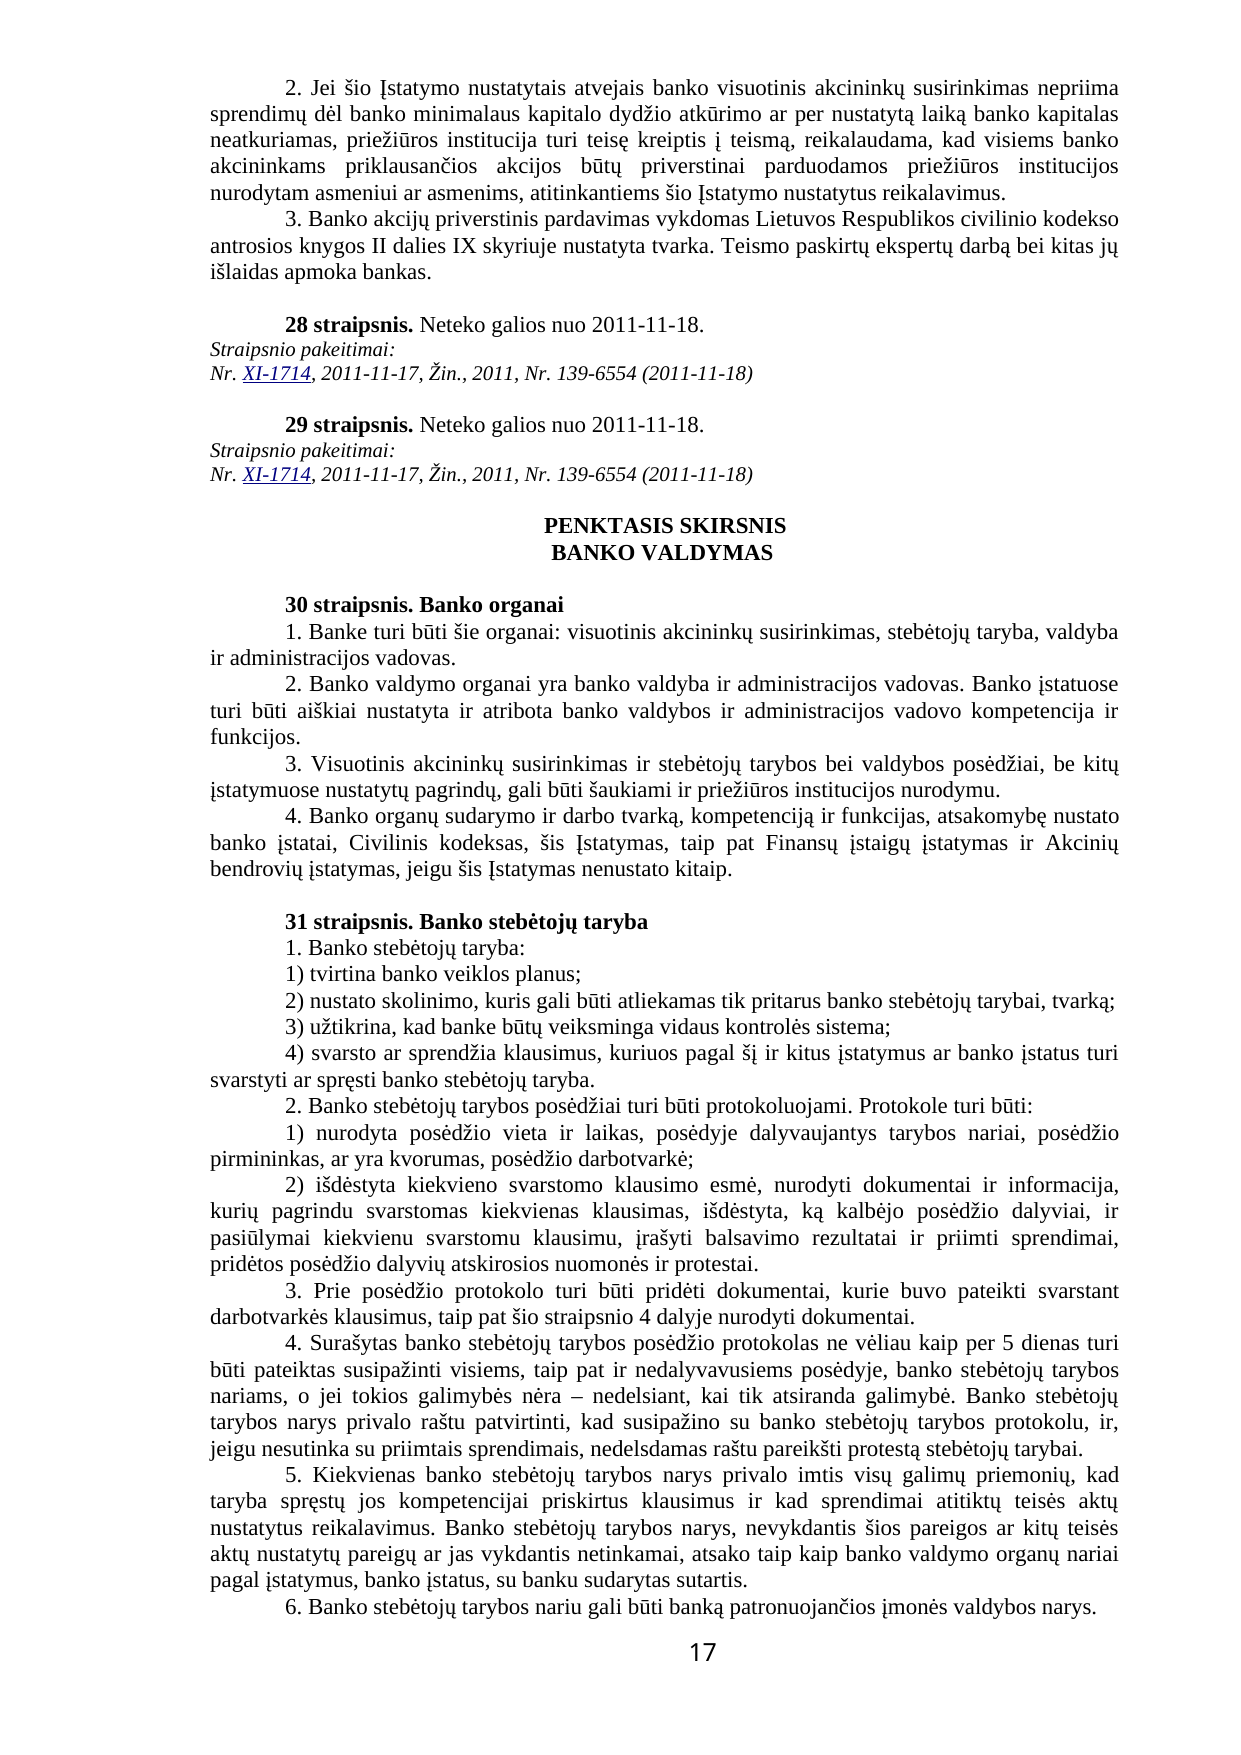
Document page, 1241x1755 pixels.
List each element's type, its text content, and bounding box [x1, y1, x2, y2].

text 28 straipsnis. Neteko galios nuo 2011-11-18. [210, 311, 1120, 337]
text 2. Banko stebėtojų tarybos posėdžiai turi būti protokoluojami. Protokole turi būti: [210, 1092, 1120, 1118]
text 30 straipsnis. Banko organai [210, 591, 1120, 618]
text 1. Banko stebėtojų taryba: [210, 934, 1120, 960]
text Straipsnio pakeitimai: [210, 337, 1120, 361]
text Nr. XI-1714, 2011-11-17, Žin., 2011, Nr. 139-6554 (2011-11-18) [210, 361, 1120, 385]
text 5. Kiekvienas banko stebėtojų tarybos narys privalo imtis visų galimų priemonių, kad taryba spręstų jos kompetencijai priskirtus klausimus ir kad sprendimai atitiktų teisės aktų nustatytus reikalavimus. Banko stebėtojų tarybos narys, nevykdantis šios pareigos ar kitų teisės aktų nustatytų pareigų ar jas vykdantis netinkamai, atsako taip kaip banko valdymo organų nariai pagal įstatymus, banko įstatus, su banku sudarytas sutartis. [210, 1461, 1120, 1593]
text 4. Banko organų sudarymo ir darbo tvarką, kompetenciją ir funkcijas, atsakomybę nustato banko įstatai, Civilinis kodeksas, šis Įstatymas, taip pat Finansų įstaigų įstatymas ir Akcinių bendrovių įstatymas, jeigu šis Įstatymas nenustato kitaip. [210, 802, 1120, 881]
text 2. Banko valdymo organai yra banko valdyba ir administracijos vadovas. Banko įstatuose turi būti aiškiai nustatyta ir atribota banko valdybos ir administracijos vadovo kompetencija ir funkcijos. [210, 671, 1120, 749]
text 29 straipsnis. Neteko galios nuo 2011-11-18. [210, 412, 1120, 438]
text 3. Visuotinis akcininkų susirinkimas ir stebėtojų tarybos bei valdybos posėdžiai, be kitų įstatymuose nustatytų pagrindų, gali būti šaukiami ir priežiūros institucijos nurodymu. [210, 749, 1120, 802]
text 3) užtikrina, kad banke būtų veiksminga vidaus kontrolės sistema; [210, 1013, 1120, 1039]
text 6. Banko stebėtojų tarybos nariu gali būti banką patronuojančios įmonės valdybos narys. [210, 1593, 1120, 1619]
text Straipsnio pakeitimai: [210, 438, 1120, 462]
text 4. Surašytas banko stebėtojų tarybos posėdžio protokolas ne vėliau kaip per 5 dienas turi būti pateiktas susipažinti visiems, taip pat ir nedalyvavusiems posėdyje, banko stebėtojų tarybos nariams, o jei tokios galimybės nėra – nedelsiant, kai tik atsiranda galimybė. Banko stebėtojų tarybos narys privalo raštu patvirtinti, kad susipažino su banko stebėtojų tarybos protokolu, ir, jeigu nesutinka su priimtais sprendimais, nedelsdamas raštu pareikšti protestą stebėtojų tarybai. [210, 1329, 1120, 1461]
text PENKTASIS SKIRSNIS [210, 512, 1120, 539]
text 2. Jei šio Įstatymo nustatytais atvejais banko visuotinis akcininkų susirinkimas nepriima sprendimų dėl banko minimalaus kapitalo dydžio atkūrimo ar per nustatytą laiką banko kapitalas neatkuriamas, priežiūros institucija turi teisę kreiptis į teismą, reikalaudama, kad visiems banko akcininkams priklausančios akcijos būtų priverstinai parduodamos priežiūros institucijos nurodytam asmeniui ar asmenims, atitinkantiems šio Įstatymo nustatytus reikalavimus. [210, 73, 1120, 205]
text 4) svarsto ar sprendžia klausimus, kuriuos pagal šį ir kitus įstatymus ar banko įstatus turi svarstyti ar spręsti banko stebėtojų taryba. [210, 1039, 1120, 1092]
text 3. Prie posėdžio protokolo turi būti pridėti dokumentai, kurie buvo pateikti svarstant darbotvarkės klausimus, taip pat šio straipsnio 4 dalyje nurodyti dokumentai. [210, 1277, 1120, 1329]
text 1) tvirtina banko veiklos planus; [210, 960, 1120, 987]
text Nr. XI-1714, 2011-11-17, Žin., 2011, Nr. 139-6554 (2011-11-18) [210, 462, 1120, 486]
text 1) nurodyta posėdžio vieta ir laikas, posėdyje dalyvaujantys tarybos nariai, posėdžio pirmininkas, ar yra kvorumas, posėdžio darbotvarkė; [210, 1118, 1120, 1171]
text 31 straipsnis. Banko stebėtojų taryba [210, 908, 1120, 934]
text 2) išdėstyta kiekvieno svarstomo klausimo esmė, nurodyti dokumentai ir informacija, kurių pagrindu svarstomas kiekvienas klausimas, išdėstyta, ką kalbėjo posėdžio dalyviai, ir pasiūlymai kiekvienu svarstomu klausimu, įrašyti balsavimo rezultatai ir priimti sprendimai, pridėtos posėdžio dalyvių atskirosios nuomonės ir protestai. [210, 1171, 1120, 1277]
text 1. Banke turi būti šie organai: visuotinis akcininkų susirinkimas, stebėtojų taryba, valdyba ir administracijos vadovas. [210, 618, 1120, 671]
text 3. Banko akcijų priverstinis pardavimas vykdomas Lietuvos Respublikos civilinio kodekso antrosios knygos II dalies IX skyriuje nustatyta tvarka. Teismo paskirtų ekspertų darbą bei kitas jų išlaidas apmoka bankas. [210, 205, 1120, 284]
text 2) nustato skolinimo, kuris gali būti atliekamas tik pritarus banko stebėtojų tarybai, tvarką; [210, 987, 1120, 1013]
text BANKO VALDYMAS [210, 539, 1120, 565]
